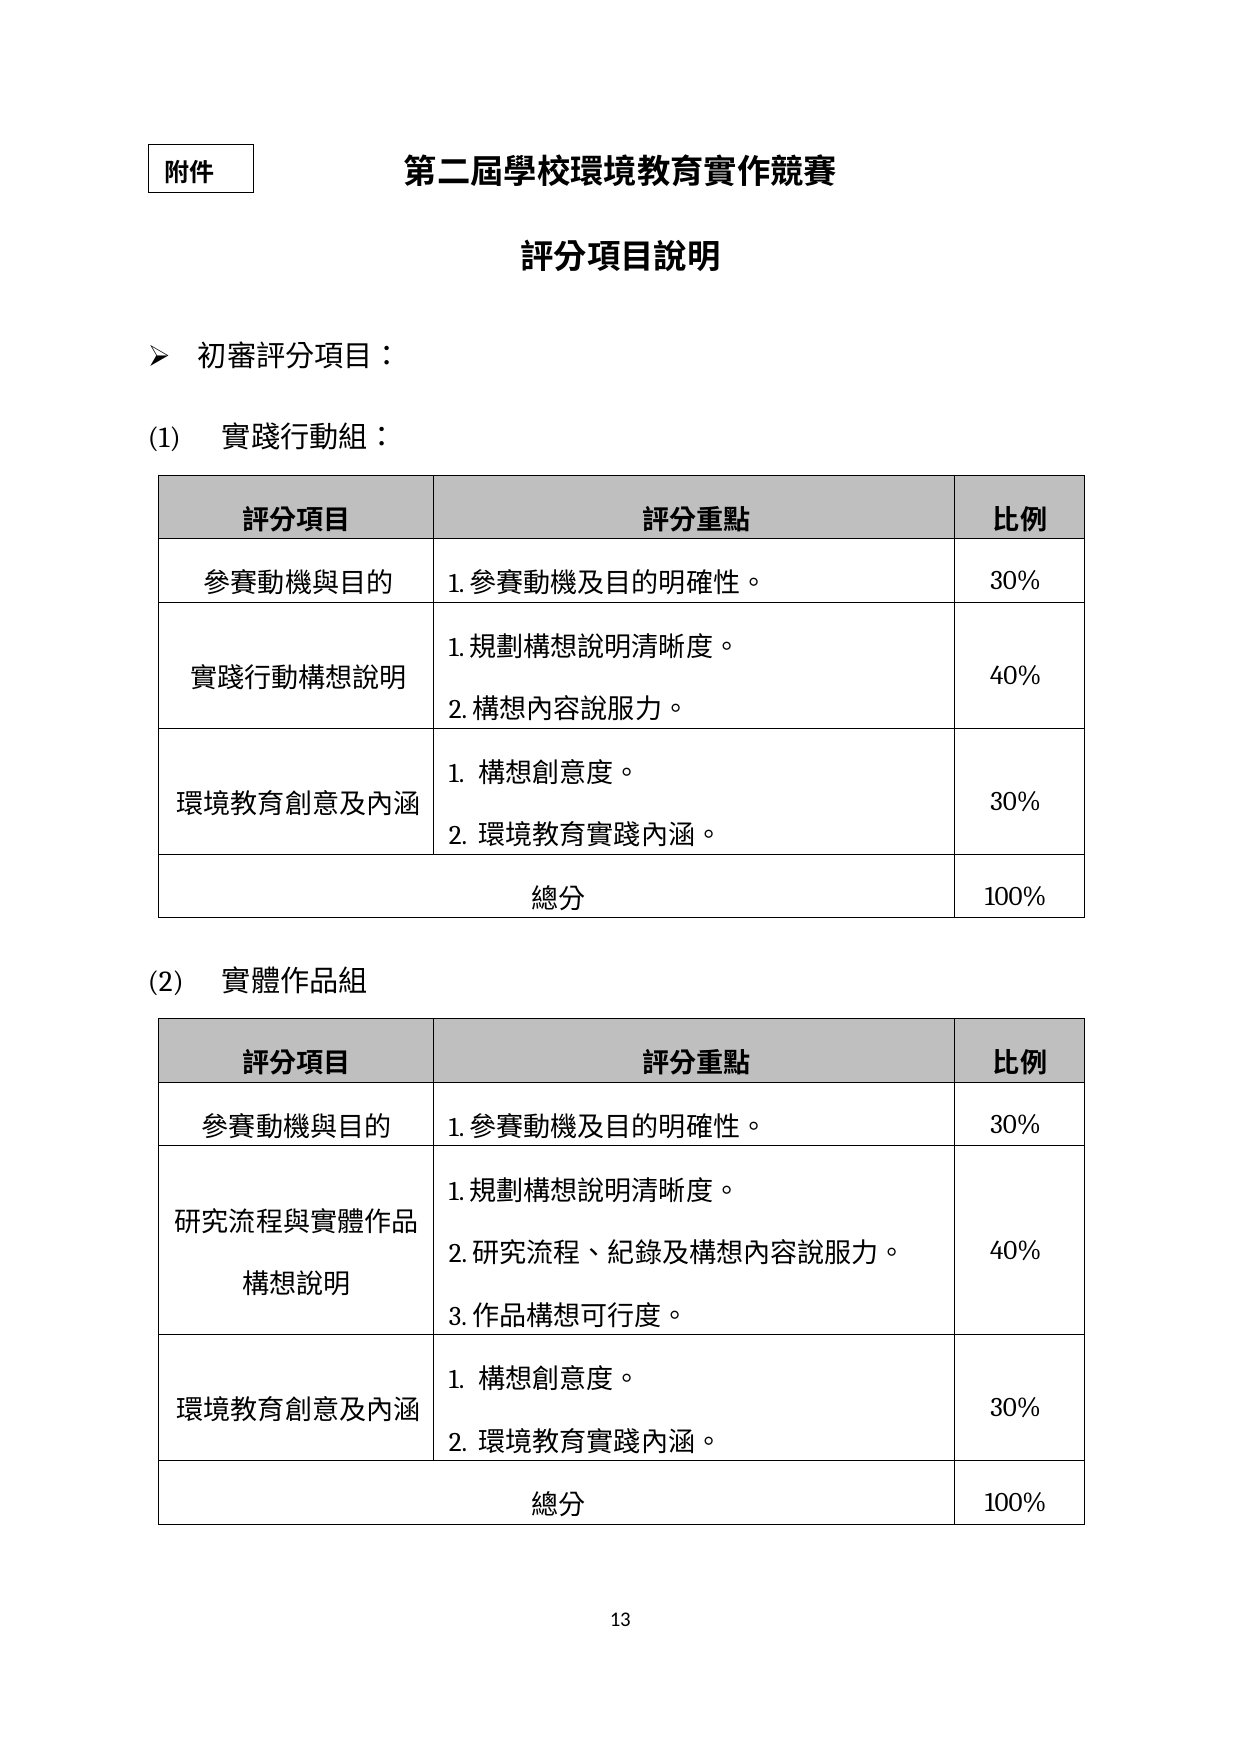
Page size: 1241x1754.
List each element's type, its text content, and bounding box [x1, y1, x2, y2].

table_cell 環境教育創意及內涵 [159, 729, 433, 854]
table_cell 總分 [159, 1461, 954, 1523]
table_cell 構想創意度。 環境教育實踐內涵。 [434, 729, 954, 854]
text 附件五 [164, 152, 238, 185]
table_cell 30% [955, 729, 1084, 854]
table_cell 構想創意度。 環境教育實踐內涵。 [434, 1335, 954, 1460]
table_cell 1. 參賽動機及目的明確性。 [434, 1083, 954, 1145]
table_header 比例 [955, 1019, 1084, 1082]
table_cell 40% [955, 1146, 1084, 1334]
table_cell 1. 參賽動機及目的明確性。 [434, 539, 954, 602]
text [149, 145, 253, 192]
text 評分項目說明 [148, 212, 1092, 274]
table_header 評分項目 [159, 1019, 433, 1082]
table_header 評分重點 [434, 476, 954, 538]
table_cell 30% [955, 1335, 1084, 1460]
table_cell 100% [955, 855, 1084, 917]
table_cell 參賽動機與目的 [159, 1083, 433, 1145]
table_cell 總分 [159, 855, 954, 917]
list 實踐行動組： [148, 393, 1092, 456]
table_cell 30% [955, 1083, 1084, 1145]
table_cell 1. 規劃構想說明清晰度。 2. 構想內容說服力。 [434, 603, 954, 728]
text 第二屆學校環境教育實作競賽 [254, 145, 1092, 193]
table_header 比例 [955, 476, 1084, 538]
table_cell 40% [955, 603, 1084, 728]
list 初審評分項目： [148, 312, 1092, 374]
table_cell 1. 規劃構想說明清晰度。 2. 研究流程、紀錄及構想內容說服力。 3. 作品構想可行度。 [434, 1146, 954, 1334]
table_cell 環境教育創意及內涵 [159, 1335, 433, 1460]
table_cell 30% [955, 539, 1084, 602]
table_header 評分項目 [159, 476, 433, 538]
table_header 評分重點 [434, 1019, 954, 1082]
table_cell 100% [955, 1461, 1084, 1523]
list 實體作品組 [148, 937, 1092, 999]
table_cell 研究流程與實體作品構想說明 [159, 1146, 433, 1334]
table_cell 實踐行動構想說明 [159, 603, 433, 728]
table_cell 參賽動機與目的 [159, 539, 433, 602]
